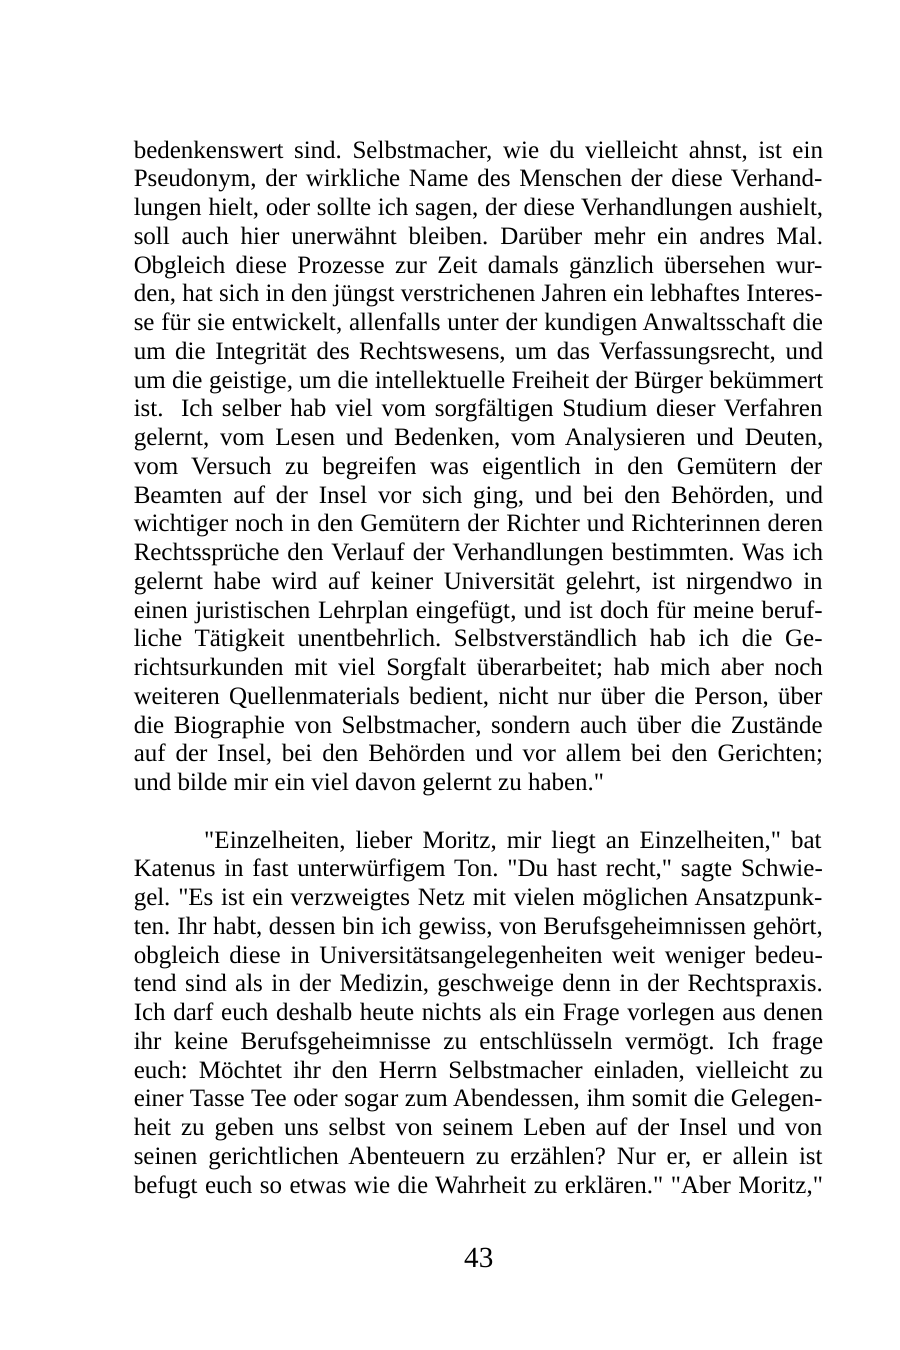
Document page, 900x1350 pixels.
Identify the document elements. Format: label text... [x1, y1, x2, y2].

text "Einzelheiten, lieber Moritz, mir liegt an Einzelheiten," bat Katenus in fast unterwürfigem Ton. "Du hast recht," sagte Schwie-gel. "Es ist ein verzweigtes Netz mit vielen möglichen Ansatzpunk-ten. Ihr habt, dessen bin ich gewiss, von Berufsgeheimnissen gehört, obgleich diese in Universitätsangelegenheiten weit weniger bedeu-tend sind als in der Medizin, geschweige denn in der Rechtspraxis. Ich darf euch deshalb heute nichts als ein Frage vorlegen aus denen ihr keine Berufsgeheimnisse zu entschlüsseln vermögt. Ich frage euch: Möchtet ihr den Herrn Selbstmacher einladen, vielleicht zu einer Tasse Tee oder sogar zum Abendessen, ihm somit die Gelegen-heit zu geben uns selbst von seinem Leben auf der Insel und von seinen gerichtlichen Abenteuern zu erzählen? Nur er, er allein ist befugt euch so etwas wie die Wahrheit zu erklären." "Aber Moritz," [133, 825, 823, 1198]
text bedenkenswert sind. Selbstmacher, wie du vielleicht ahnst, ist ein Pseudonym, der wirkliche Name des Menschen der diese Verhand-lungen hielt, oder sollte ich sagen, der diese Verhandlungen aushielt, soll auch hier unerwähnt bleiben. Darüber mehr ein andres Mal. Obgleich diese Prozesse zur Zeit damals gänzlich übersehen wur-den, hat sich in den jüngst verstrichenen Jahren ein lebhaftes Interes-se für sie entwickelt, allenfalls unter der kundigen Anwaltsschaft die um die Integrität des Rechtswesens, um das Verfassungsrecht, und um die geistige, um die intellektuelle Freiheit der Bürger bekümmert ist. Ich selber hab viel vom sorgfältigen Studium dieser Verfahren gelernt, vom Lesen und Bedenken, vom Analysieren und Deuten, vom Versuch zu begreifen was eigentlich in den Gemütern der Beamten auf der Insel vor sich ging, und bei den Behörden, und wichtiger noch in den Gemütern der Richter und Richterinnen deren Rechtssprüche den Verlauf der Verhandlungen bestimmten. Was ich gelernt habe wird auf keiner Universität gelehrt, ist nirgendwo in einen juristischen Lehrplan eingefügt, und ist doch für meine beruf-liche Tätigkeit unentbehrlich. Selbstverständlich hab ich die Ge-richtsurkunden mit viel Sorgfalt überarbeitet; hab mich aber noch weiteren Quellenmaterials bedient, nicht nur über die Person, über die Biographie von Selbstmacher, sondern auch über die Zustände auf der Insel, bei den Behörden und vor allem bei den Gerichten; und bilde mir ein viel davon gelernt zu haben." [133, 135, 823, 796]
